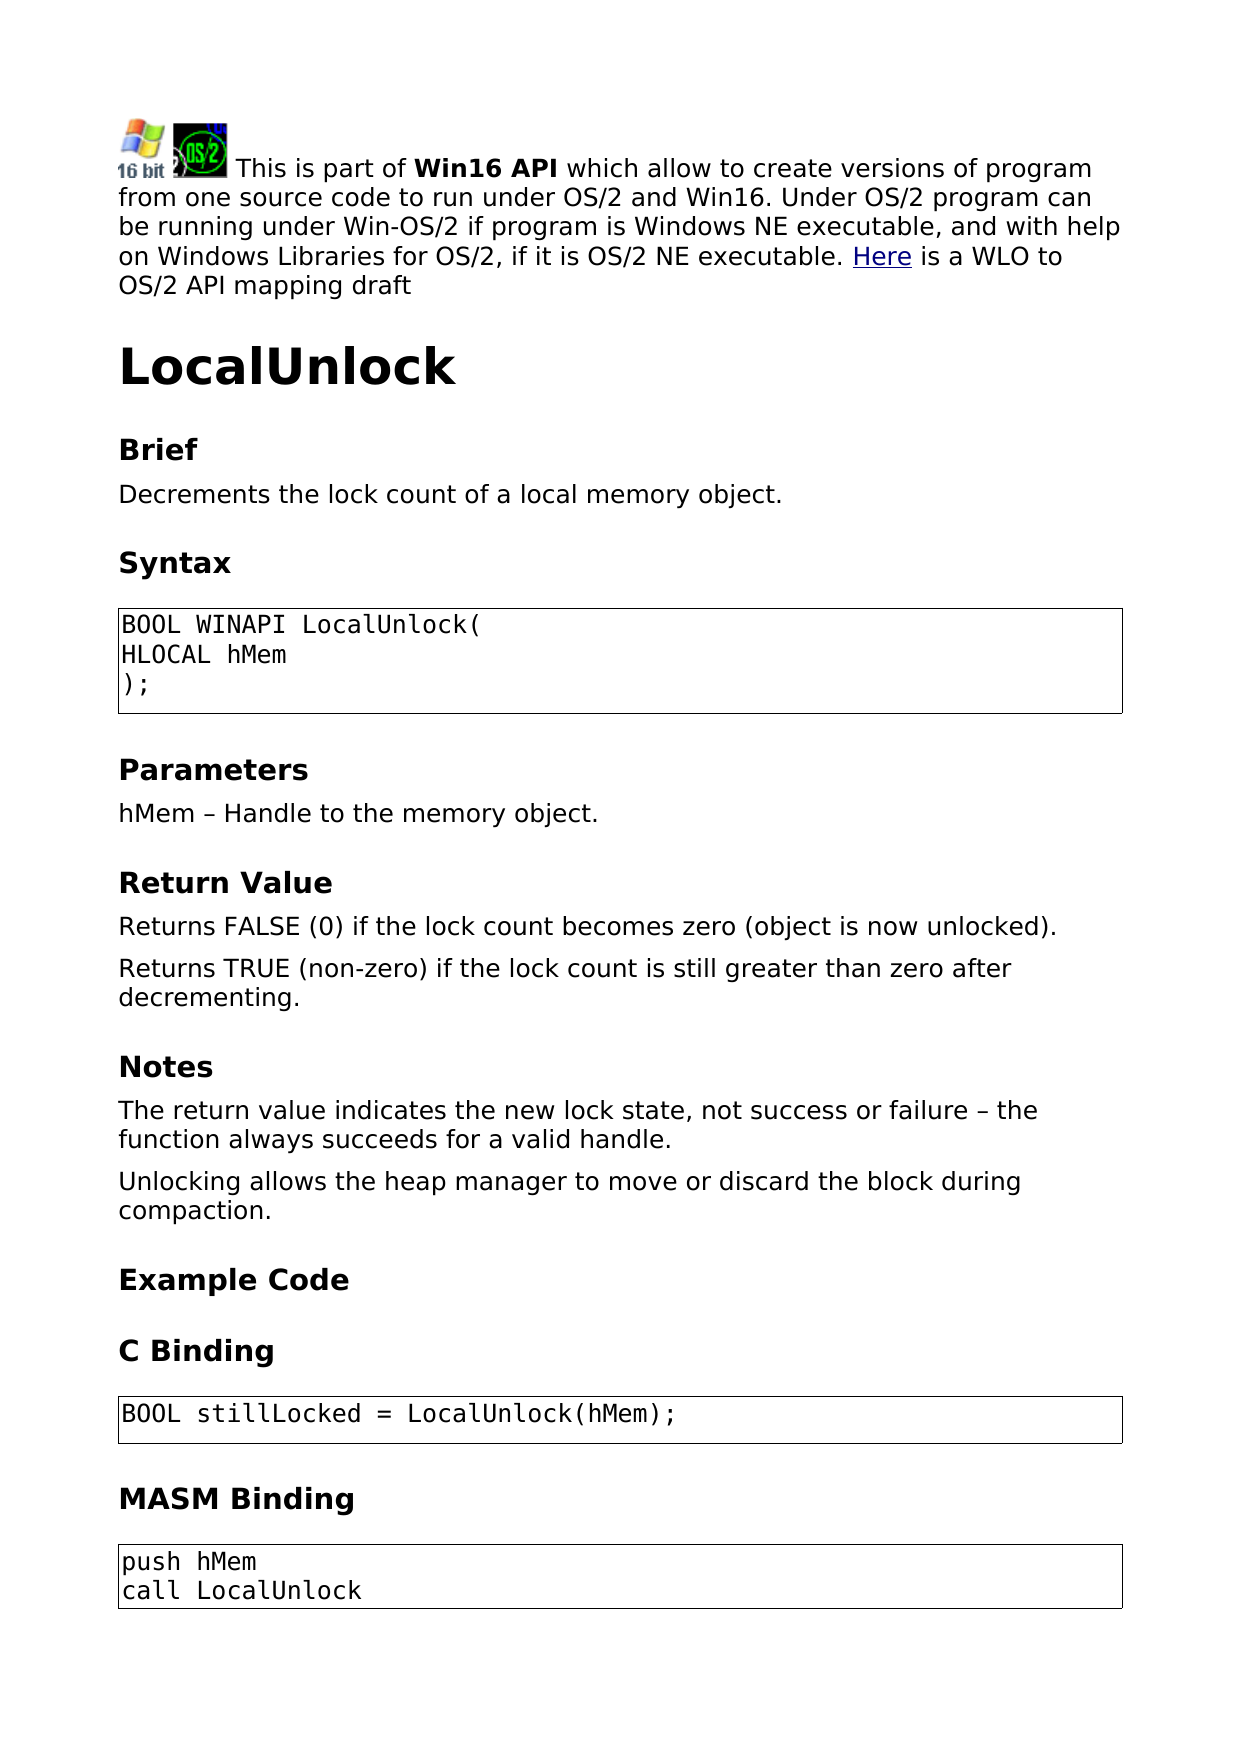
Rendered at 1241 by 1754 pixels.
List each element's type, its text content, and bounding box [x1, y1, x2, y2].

text Returns TRUE (non‑zero) if the lock count is still greater than zero after decrementing. [118, 954, 1122, 1012]
subtitle LocalUnlock [118, 338, 1122, 396]
text Decrements the lock count of a local memory object. [118, 480, 1122, 509]
subtitle Brief [118, 433, 1122, 467]
picture [172, 122, 228, 178]
text This is part of Win16 API which allow to create versions of program from one source code to run under OS/2 and Win16. Under OS/2 program can be running under Win-OS/2 if program is Windows NE executable, and with help on Windows Libraries for OS/2, if it is OS/2 NE executable. Here is a WLO to OS/2 API mapping draft [118, 118, 1122, 300]
subtitle Notes [118, 1050, 1122, 1084]
picture [118, 118, 166, 178]
text The return value indicates the new lock state, not success or failure – the function always succeeds for a valid handle. [118, 1096, 1122, 1155]
subtitle Parameters [118, 753, 1122, 787]
text Returns FALSE (0) if the lock count becomes zero (object is now unlocked). [118, 912, 1122, 942]
text hMem – Handle to the memory object. [118, 799, 1122, 828]
table_header BOOL WINAPI LocalUnlock( HLOCAL hMem ); [119, 609, 1122, 713]
subtitle MASM Binding [118, 1482, 1122, 1516]
subtitle Return Value [118, 866, 1122, 900]
table_header push hMem call LocalUnlock [119, 1545, 1122, 1608]
subtitle Syntax [118, 546, 1122, 580]
subtitle C Binding [118, 1334, 1122, 1368]
text Unlocking allows the heap manager to move or discard the block during compaction. [118, 1167, 1122, 1226]
subtitle Example Code [118, 1263, 1122, 1297]
table_header BOOL stillLocked = LocalUnlock(hMem); [119, 1397, 1122, 1443]
